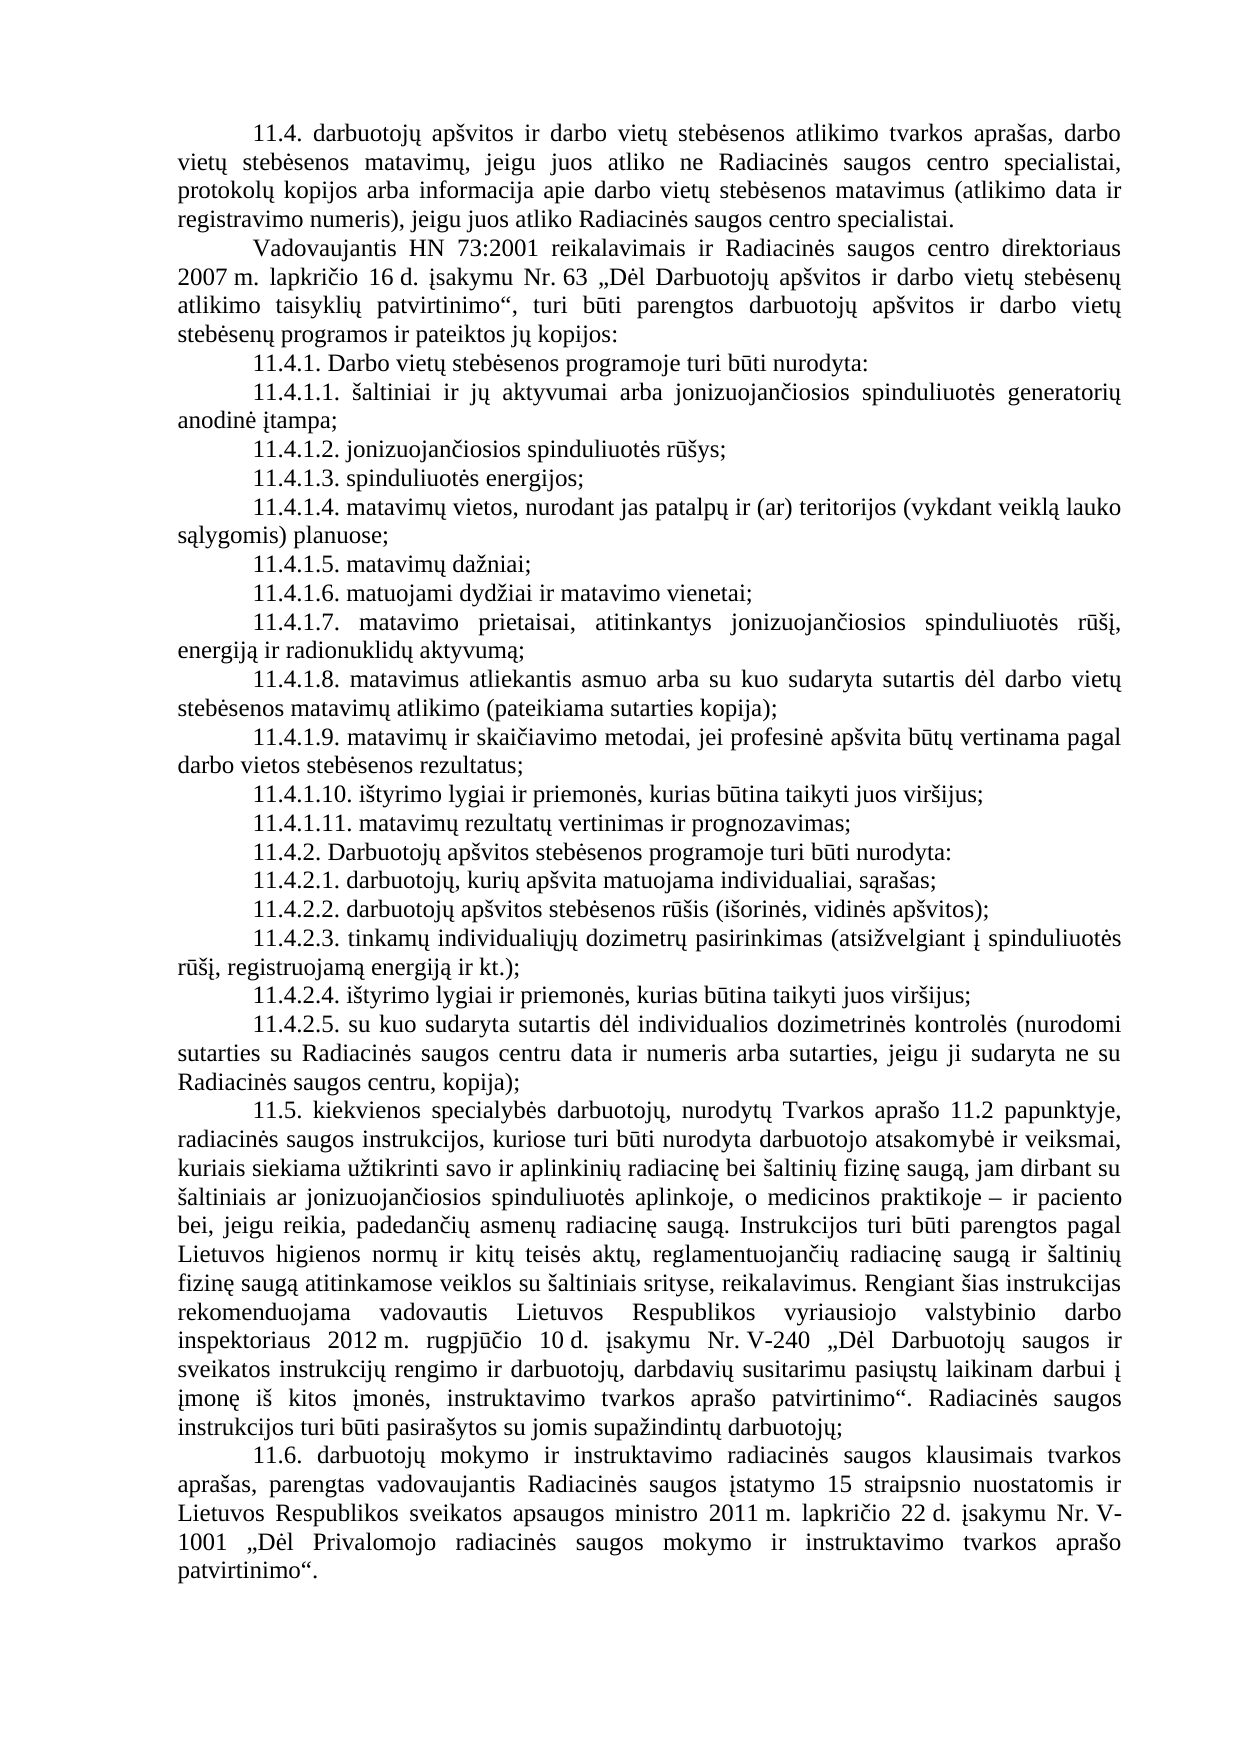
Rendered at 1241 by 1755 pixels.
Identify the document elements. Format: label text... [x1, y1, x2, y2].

text 11.4.1.11. matavimų rezultatų vertinimas ir prognozavimas; [177, 808, 1122, 837]
text 11.4.1.2. jonizuojančiosios spinduliuotės rūšys; [177, 434, 1122, 463]
text 11.4.2.2. darbuotojų apšvitos stebėsenos rūšis (išorinės, vidinės apšvitos); [177, 894, 1122, 923]
text 11.4.1.10. ištyrimo lygiai ir priemonės, kurias būtina taikyti juos viršijus; [177, 779, 1122, 808]
text 11.4.2. Darbuotojų apšvitos stebėsenos programoje turi būti nurodyta: [177, 837, 1122, 866]
text 11.4.1.5. matavimų dažniai; [177, 549, 1122, 578]
text 11.4.1.6. matuojami dydžiai ir matavimo vienetai; [177, 578, 1122, 607]
text 11.4.1.1. šaltiniai ir jų aktyvumai arba jonizuojančiosios spinduliuotės generatorių anodinė įtampa; [177, 377, 1122, 434]
text 11.4.1. Darbo vietų stebėsenos programoje turi būti nurodyta: [177, 348, 1122, 377]
text 11.4.1.9. matavimų ir skaičiavimo metodai, jei profesinė apšvita būtų vertinama pagal darbo vietos stebėsenos rezultatus; [177, 722, 1122, 779]
text 11.4.2.4. ištyrimo lygiai ir priemonės, kurias būtina taikyti juos viršijus; [177, 981, 1122, 1009]
text 11.4. darbuotojų apšvitos ir darbo vietų stebėsenos atlikimo tvarkos aprašas, darbo vietų stebėsenos matavimų, jeigu juos atliko ne Radiacinės saugos centro specialistai, protokolų kopijos arba informacija apie darbo vietų stebėsenos matavimus (atlikimo data ir registravimo numeris), jeigu juos atliko Radiacinės saugos centro specialistai. [177, 118, 1122, 233]
text 11.4.1.4. matavimų vietos, nurodant jas patalpų ir (ar) teritorijos (vykdant veiklą lauko sąlygomis) planuose; [177, 492, 1122, 549]
text 11.4.1.8. matavimus atliekantis asmuo arba su kuo sudaryta sutartis dėl darbo vietų stebėsenos matavimų atlikimo (pateikiama sutarties kopija); [177, 664, 1122, 722]
text 11.4.2.5. su kuo sudaryta sutartis dėl individualios dozimetrinės kontrolės (nurodomi sutarties su Radiacinės saugos centru data ir numeris arba sutarties, jeigu ji sudaryta ne su Radiacinės saugos centru, kopija); [177, 1009, 1122, 1096]
text 11.4.1.7. matavimo prietaisai, atitinkantys jonizuojančiosios spinduliuotės rūšį, energiją ir radionuklidų aktyvumą; [177, 607, 1122, 664]
text 11.4.1.3. spinduliuotės energijos; [177, 463, 1122, 492]
text 11.5. kiekvienos specialybės darbuotojų, nurodytų Tvarkos aprašo 11.2 papunktyje, radiacinės saugos instrukcijos, kuriose turi būti nurodyta darbuotojo atsakomybė ir veiksmai, kuriais siekiama užtikrinti savo ir aplinkinių radiacinę bei šaltinių fizinę saugą, jam dirbant su šaltiniais ar jonizuojančiosios spinduliuotės aplinkoje, o medicinos praktikoje – ir paciento bei, jeigu reikia, padedančių asmenų radiacinę saugą. Instrukcijos turi būti parengtos pagal Lietuvos higienos normų ir kitų teisės aktų, reglamentuojančių radiacinę saugą ir šaltinių fizinę saugą atitinkamose veiklos su šaltiniais srityse, reikalavimus. Rengiant šias instrukcijas rekomenduojama vadovautis Lietuvos Respublikos vyriausiojo valstybinio darbo inspektoriaus 2012 m. rugpjūčio 10 d. įsakymu Nr. V-240 „Dėl Darbuotojų saugos ir sveikatos instrukcijų rengimo ir darbuotojų, darbdavių susitarimu pasiųstų laikinam darbui į įmonę iš kitos įmonės, instruktavimo tvarkos aprašo patvirtinimo“. Radiacinės saugos instrukcijos turi būti pasirašytos su jomis supažindintų darbuotojų; [177, 1096, 1122, 1441]
text 11.6. darbuotojų mokymo ir instruktavimo radiacinės saugos klausimais tvarkos aprašas, parengtas vadovaujantis Radiacinės saugos įstatymo 15 straipsnio nuostatomis ir Lietuvos Respublikos sveikatos apsaugos ministro 2011 m. lapkričio 22 d. įsakymu Nr. V-1001 „Dėl Privalomojo radiacinės saugos mokymo ir instruktavimo tvarkos aprašo patvirtinimo“. [177, 1441, 1122, 1584]
text Vadovaujantis HN 73:2001 reikalavimais ir Radiacinės saugos centro direktoriaus 2007 m. lapkričio 16 d. įsakymu Nr. 63 „Dėl Darbuotojų apšvitos ir darbo vietų stebėsenų atlikimo taisyklių patvirtinimo“, turi būti parengtos darbuotojų apšvitos ir darbo vietų stebėsenų programos ir pateiktos jų kopijos: [177, 233, 1122, 348]
text 11.4.2.3. tinkamų individualiųjų dozimetrų pasirinkimas (atsižvelgiant į spinduliuotės rūšį, registruojamą energiją ir kt.); [177, 923, 1122, 981]
text 11.4.2.1. darbuotojų, kurių apšvita matuojama individualiai, sąrašas; [177, 866, 1122, 894]
